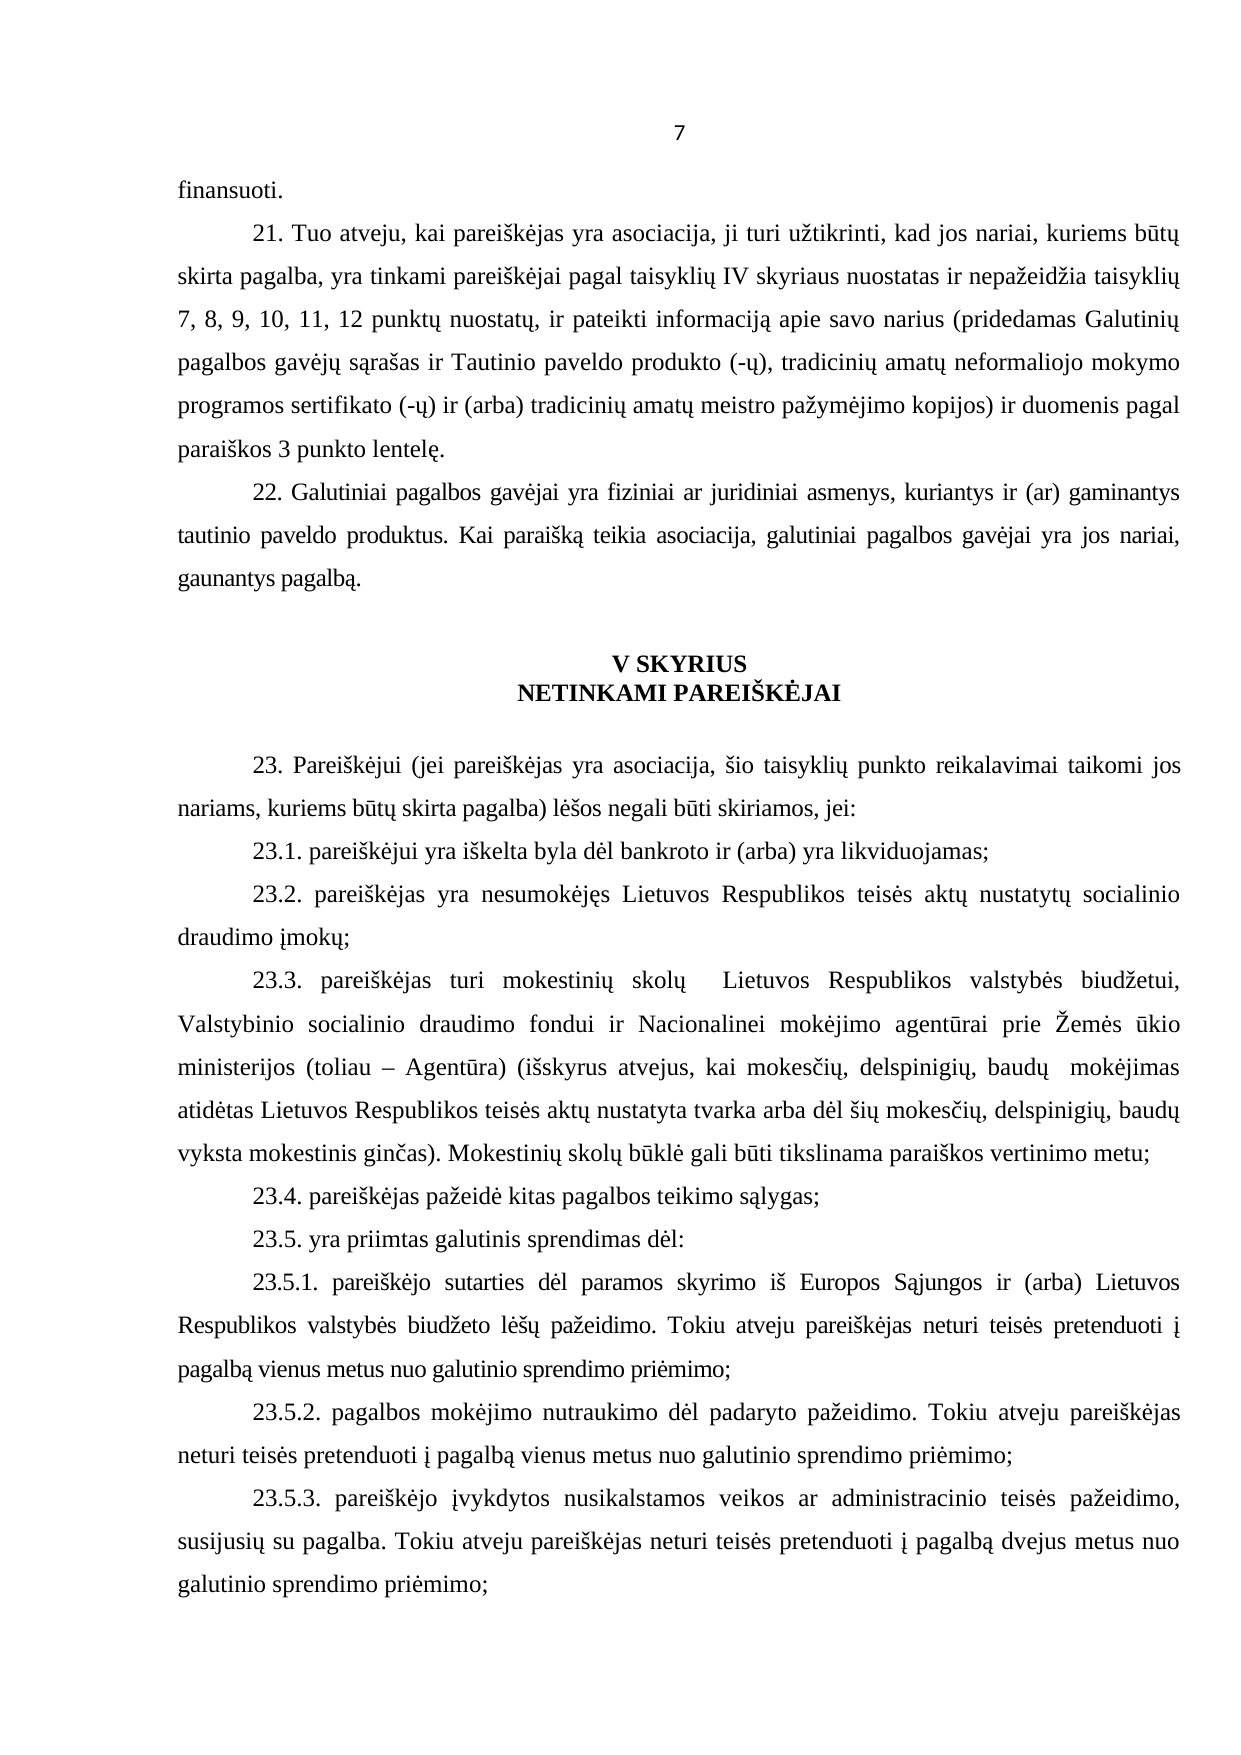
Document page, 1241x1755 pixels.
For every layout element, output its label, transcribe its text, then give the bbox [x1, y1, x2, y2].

text 23.5. yra priimtas galutinis sprendimas dėl: [177, 1224, 1181, 1253]
text V SKYRIUS [177, 649, 1181, 678]
text 21. Tuo atveju, kai pareiškėjas yra asociacija, ji turi užtikrinti, kad jos nariai, kuriems būtų skirta pagalba, yra tinkami pareiškėjai pagal taisyklių IV skyriaus nuostatas ir nepažeidžia taisyklių 7, 8, 9, 10, 11, 12 punktų nuostatų, ir pateikti informaciją apie savo narius (pridedamas Galutinių pagalbos gavėjų sąrašas ir Tautinio paveldo produkto (-ų), tradicinių amatų neformaliojo mokymo programos sertifikato (-ų) ir (arba) tradicinių amatų meistro pažymėjimo kopijos) ir duomenis pagal paraiškos 3 punkto lentelę. [177, 218, 1181, 462]
text 23.5.2. pagalbos mokėjimo nutraukimo dėl padaryto pažeidimo. Tokiu atveju pareiškėjas neturi teisės pretenduoti į pagalbą vienus metus nuo galutinio sprendimo priėmimo; [177, 1397, 1181, 1469]
text 23.2. pareiškėjas yra nesumokėjęs Lietuvos Respublikos teisės aktų nustatytų socialinio draudimo įmokų; [177, 879, 1181, 951]
text 23.5.1. pareiškėjo sutarties dėl paramos skyrimo iš Europos Sąjungos ir (arba) Lietuvos Respublikos valstybės biudžeto lėšų pažeidimo. Tokiu atveju pareiškėjas neturi teisės pretenduoti į pagalbą vienus metus nuo galutinio sprendimo priėmimo; [177, 1267, 1181, 1382]
text finansuoti. [177, 175, 1181, 204]
text 23.4. pareiškėjas pažeidė kitas pagalbos teikimo sąlygas; [177, 1181, 1181, 1210]
text 22. Galutiniai pagalbos gavėjai yra fiziniai ar juridiniai asmenys, kuriantys ir (ar) gaminantys tautinio paveldo produktus. Kai paraišką teikia asociacija, galutiniai pagalbos gavėjai yra jos nariai, gaunantys pagalbą. [177, 477, 1181, 592]
text NETINKAMI PAREIŠKĖJAI [177, 678, 1181, 707]
text 23.5.3. pareiškėjo įvykdytos nusikalstamos veikos ar administracinio teisės pažeidimo, susijusių su pagalba. Tokiu atveju pareiškėjas neturi teisės pretenduoti į pagalbą dvejus metus nuo galutinio sprendimo priėmimo; [177, 1483, 1181, 1598]
text 23.3. pareiškėjas turi mokestinių skolų Lietuvos Respublikos valstybės biudžetui, Valstybinio socialinio draudimo fondui ir Nacionalinei mokėjimo agentūrai prie Žemės ūkio ministerijos (toliau – Agentūra) (išskyrus atvejus, kai mokesčių, delspinigių, baudų mokėjimas atidėtas Lietuvos Respublikos teisės aktų nustatyta tvarka arba dėl šių mokesčių, delspinigių, baudų vyksta mokestinis ginčas). Mokestinių skolų būklė gali būti tikslinama paraiškos vertinimo metu; [177, 966, 1181, 1167]
text 23. Pareiškėjui (jei pareiškėjas yra asociacija, šio taisyklių punkto reikalavimai taikomi jos nariams, kuriems būtų skirta pagalba) lėšos negali būti skiriamos, jei: [177, 750, 1181, 822]
text 23.1. pareiškėjui yra iškelta byla dėl bankroto ir (arba) yra likviduojamas; [177, 836, 1181, 865]
